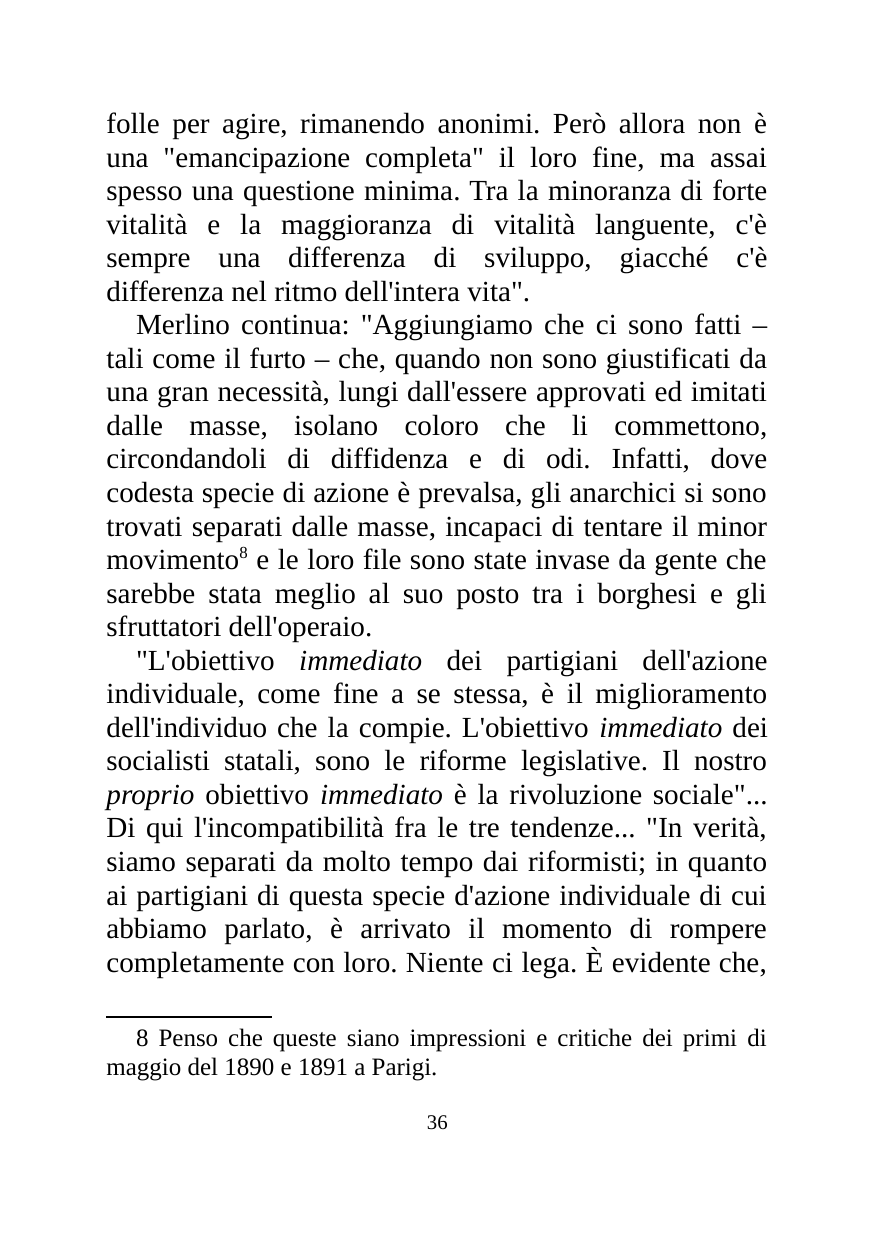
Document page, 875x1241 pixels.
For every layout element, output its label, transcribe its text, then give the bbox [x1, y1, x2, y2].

text folle per agire, rimanendo anonimi. Però allora non è una "emancipazione completa" il loro fine, ma assai spesso una questione minima. Tra la minoranza di forte vitalità e la maggioranza di vitalità languente, c'è sempre una differenza di sviluppo, giacché c'è differenza nel ritmo dell'intera vita". [106, 106, 768, 307]
text "L'obiettivo immediato dei partigiani dell'azione individuale, come fine a se stessa, è il miglioramento dell'individuo che la compie. L'obiettivo immediato dei socialisti statali, sono le riforme legislative. Il nostro proprio obiettivo immediato è la rivoluzione sociale"... Di qui l'incompatibilità fra le tre tendenze... "In verità, siamo separati da molto tempo dai riformisti; in quanto ai partigiani di questa specie d'azione individuale di cui abbiamo parlato, è arrivato il momento di rompere completamente con loro. Niente ci lega. È evidente che, [106, 643, 768, 978]
text Penso che queste siano impressioni e critiche dei primi di maggio del 1890 e 1891 a Parigi. [106, 1023, 768, 1080]
text Merlino continua: "Aggiungiamo che ci sono fatti – tali come il furto – che, quando non sono giustificati da una gran necessità, lungi dall'essere approvati ed imitati dalle masse, isolano coloro che li commettono, circondandoli di diffidenza e di odi. Infatti, dove codesta specie di azione è prevalsa, gli anarchici si sono trovati separati dalle masse, incapaci di tentare il minor movimento e le loro file sono state invase da gente che sarebbe stata meglio al suo posto tra i borghesi e gli sfruttatori dell'operaio. [106, 307, 768, 643]
